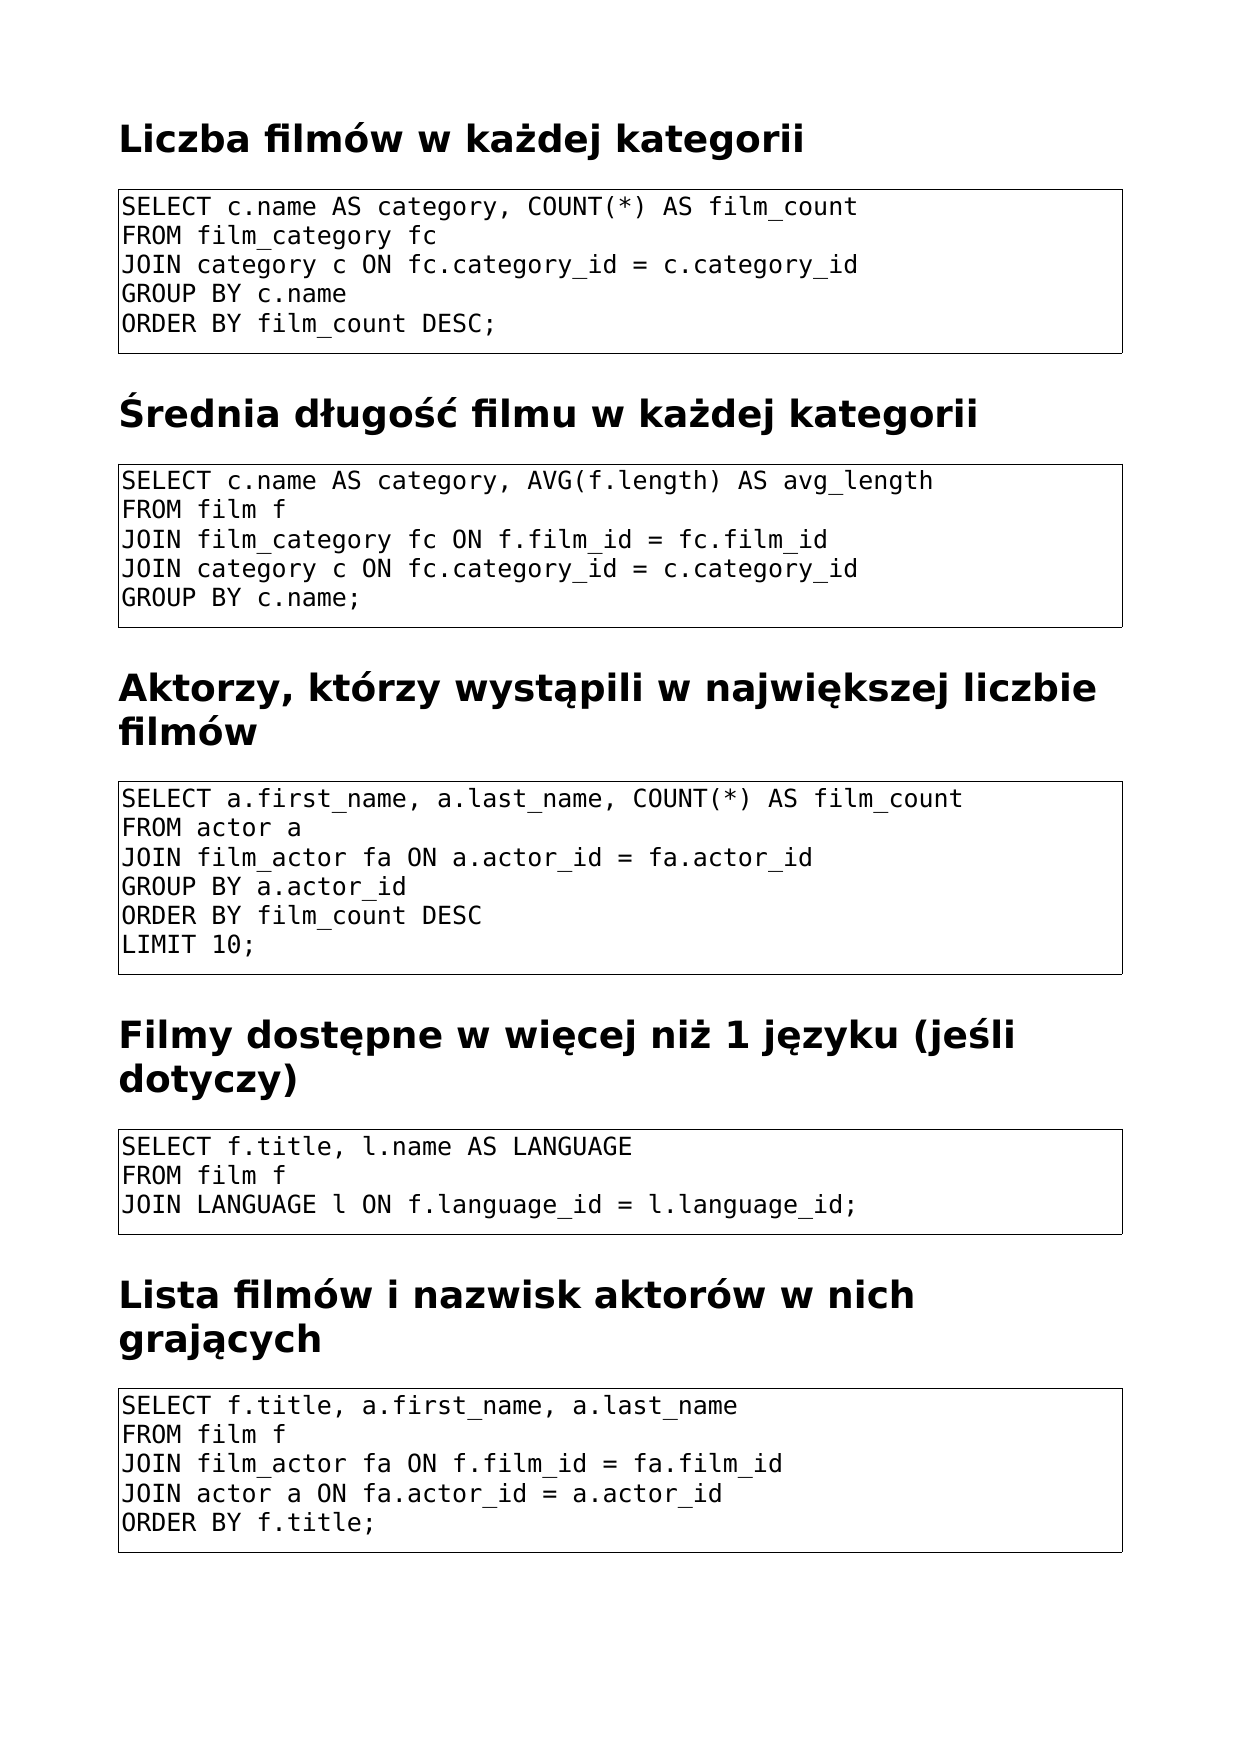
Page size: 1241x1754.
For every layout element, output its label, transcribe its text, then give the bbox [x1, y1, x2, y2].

table_header SELECT c.name AS category, COUNT(*) AS film_count FROM film_category fc JOIN category c ON fc.category_id = c.category_id GROUP BY c.name ORDER BY film_count DESC; [119, 190, 1122, 353]
table_header SELECT f.title, l.name AS LANGUAGE FROM film f JOIN LANGUAGE l ON f.language_id = l.language_id; [119, 1130, 1122, 1234]
table_header SELECT a.first_name, a.last_name, COUNT(*) AS film_count FROM actor a JOIN film_actor fa ON a.actor_id = fa.actor_id GROUP BY a.actor_id ORDER BY film_count DESC LIMIT 10; [119, 782, 1122, 974]
subtitle Średnia długość filmu w każdej kategorii [118, 392, 1122, 436]
subtitle Lista filmów i nazwisk aktorów w nich grających [118, 1274, 1122, 1361]
table_header SELECT c.name AS category, AVG(f.length) AS avg_length FROM film f JOIN film_category fc ON f.film_id = fc.film_id JOIN category c ON fc.category_id = c.category_id GROUP BY c.name; [119, 465, 1122, 627]
subtitle Filmy dostępne w więcej niż 1 języku (jeśli dotyczy) [118, 1014, 1122, 1101]
subtitle Aktorzy, którzy wystąpili w największej liczbie filmów [118, 667, 1122, 754]
table_header SELECT f.title, a.first_name, a.last_name FROM film f JOIN film_actor fa ON f.film_id = fa.film_id JOIN actor a ON fa.actor_id = a.actor_id ORDER BY f.title; [119, 1389, 1122, 1552]
subtitle Liczba filmów w każdej kategorii [118, 118, 1122, 162]
